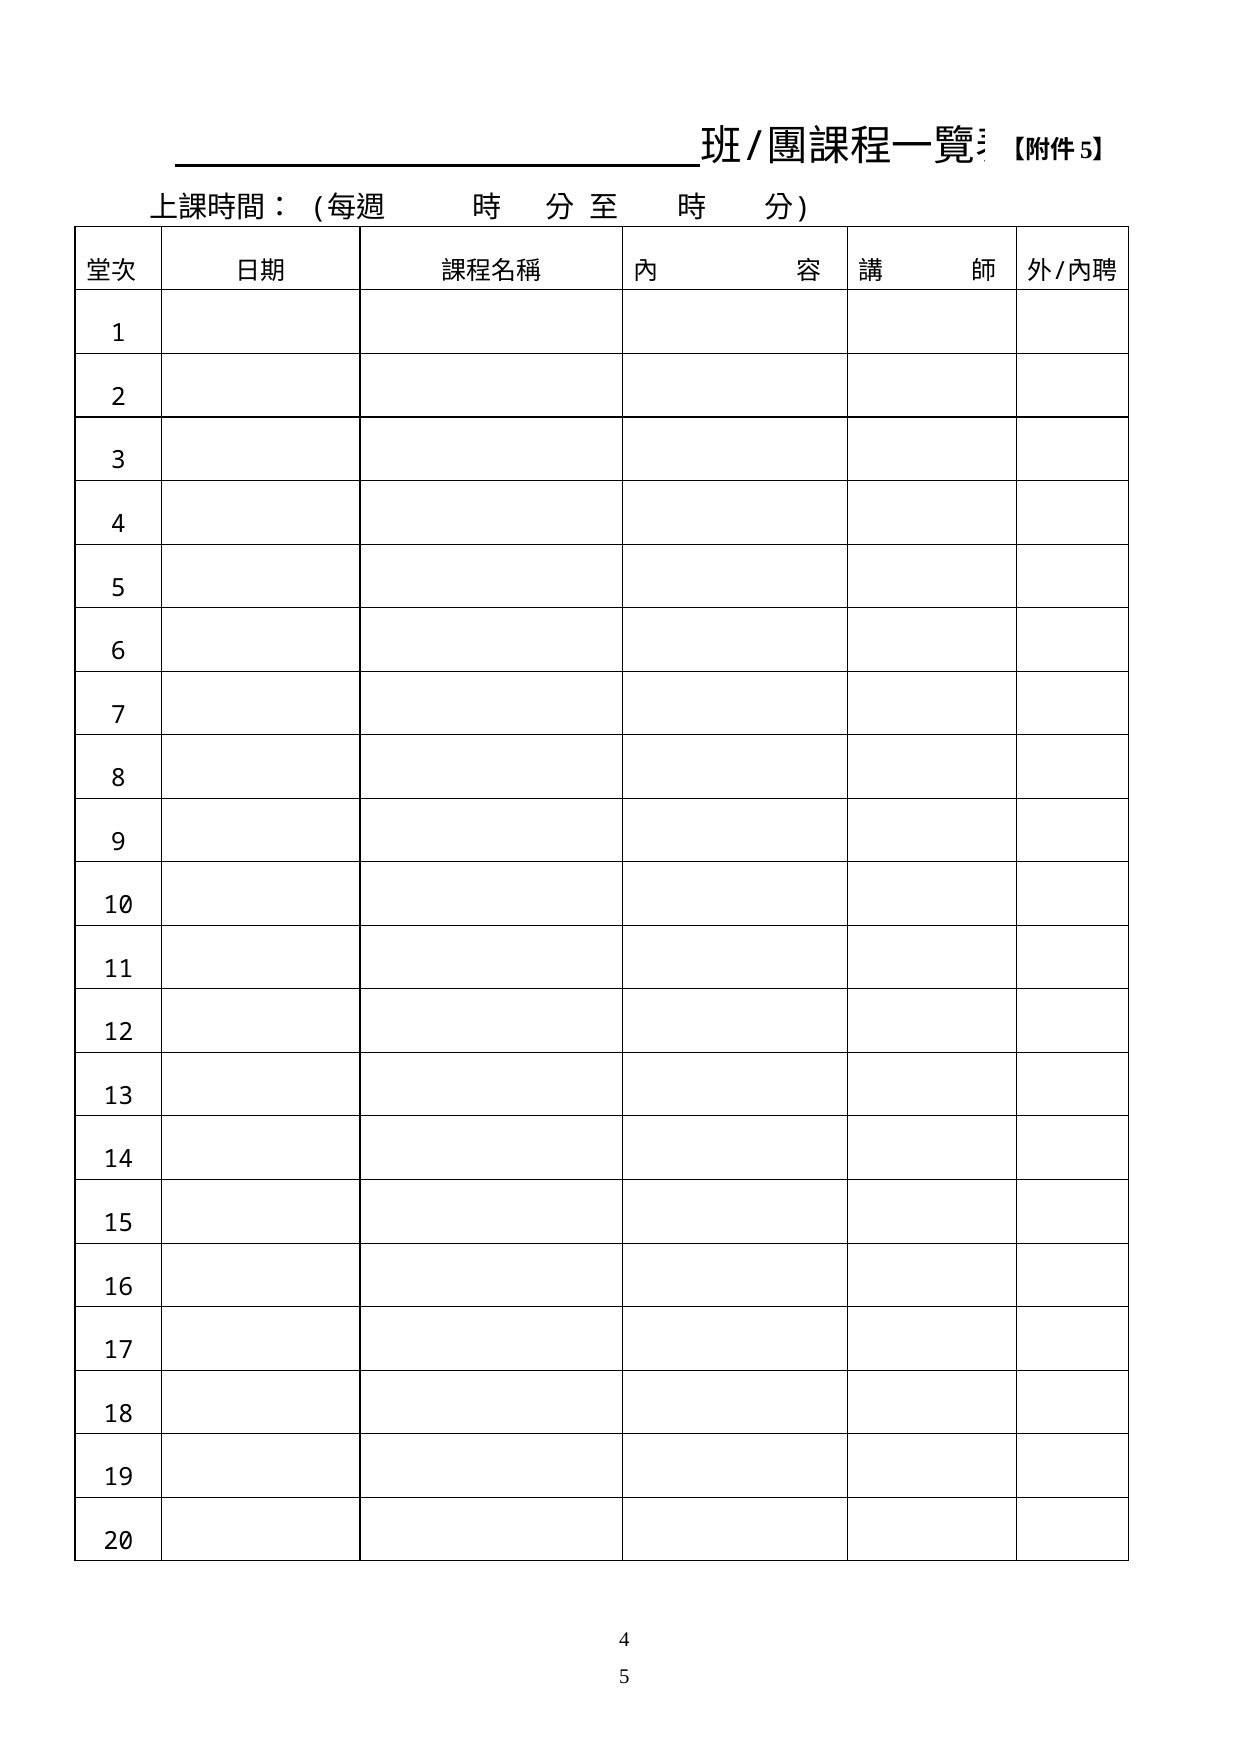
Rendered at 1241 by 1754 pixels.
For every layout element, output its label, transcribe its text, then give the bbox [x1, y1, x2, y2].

table_cell [361, 418, 622, 480]
table_cell [1017, 1244, 1128, 1306]
table_cell 2 [76, 354, 161, 416]
table_cell [1017, 672, 1128, 734]
table_cell [848, 862, 1016, 925]
table_cell [848, 799, 1016, 861]
table_cell [1017, 1434, 1128, 1497]
table_cell [1017, 799, 1128, 861]
table_cell [623, 1180, 847, 1242]
table_cell [162, 926, 359, 988]
table_cell [361, 1307, 622, 1369]
table_cell [361, 1434, 622, 1497]
table_cell [162, 1307, 359, 1369]
table_cell 1 [76, 290, 161, 353]
table_cell [361, 1180, 622, 1242]
table_cell [1017, 1371, 1128, 1433]
table_cell 4 [76, 481, 161, 543]
table_cell [848, 735, 1016, 798]
table_cell [162, 989, 359, 1052]
table_cell 17 [76, 1307, 161, 1369]
table_header 課程名稱 [361, 227, 622, 289]
table_cell [162, 1116, 359, 1179]
table_cell [361, 1116, 622, 1179]
table_cell [162, 799, 359, 861]
table_cell [162, 1180, 359, 1242]
table_cell [1017, 608, 1128, 671]
table_cell [361, 354, 622, 416]
table_cell [361, 1498, 622, 1560]
table_cell [162, 1244, 359, 1306]
text 上課時間： (每週 時 分 至 時 分) [149, 122, 1165, 226]
table_cell [623, 1434, 847, 1497]
table_cell [1017, 1053, 1128, 1115]
table_header 日期 [162, 227, 359, 289]
table_cell [623, 735, 847, 798]
table_cell [623, 290, 847, 353]
table_cell [162, 290, 359, 353]
table_cell 14 [76, 1116, 161, 1179]
table_cell [361, 545, 622, 607]
table_cell [1017, 926, 1128, 988]
table_cell [1017, 1180, 1128, 1242]
table_cell [623, 989, 847, 1052]
table_cell [361, 481, 622, 543]
table_cell [162, 1371, 359, 1433]
table_cell [361, 1053, 622, 1115]
table_cell [361, 862, 622, 925]
table_cell 15 [76, 1180, 161, 1242]
table_cell [623, 418, 847, 480]
table_cell [623, 1116, 847, 1179]
table_cell [623, 1498, 847, 1560]
table_cell [361, 1244, 622, 1306]
table_cell [1017, 545, 1128, 607]
table_cell [1017, 735, 1128, 798]
table_cell [623, 1053, 847, 1115]
table_cell [848, 1498, 1016, 1560]
table_cell 19 [76, 1434, 161, 1497]
table_cell [162, 354, 359, 416]
table_cell [623, 672, 847, 734]
table_cell 8 [76, 735, 161, 798]
table_cell [162, 1434, 359, 1497]
table_cell [623, 862, 847, 925]
table_cell 5 [76, 545, 161, 607]
table_cell 6 [76, 608, 161, 671]
table_cell [162, 418, 359, 480]
table_cell 13 [76, 1053, 161, 1115]
table_cell [1017, 354, 1128, 416]
table_cell [848, 926, 1016, 988]
table_header 講 師 [848, 227, 1016, 289]
table_cell [162, 608, 359, 671]
table_cell [1017, 1498, 1128, 1560]
table_cell [1017, 290, 1128, 353]
table_cell [361, 1371, 622, 1433]
table_cell 20 [76, 1498, 161, 1560]
table_cell [848, 1371, 1016, 1433]
table_cell [848, 1244, 1016, 1306]
text 班/團課程一覽表 [75, 101, 1165, 163]
table_cell [162, 862, 359, 925]
table_cell [623, 926, 847, 988]
table_cell [1017, 418, 1128, 480]
table_cell [848, 481, 1016, 543]
table_cell [848, 418, 1016, 480]
table_cell 9 [76, 799, 161, 861]
table_cell [162, 672, 359, 734]
table_cell [623, 481, 847, 543]
table_cell [848, 608, 1016, 671]
table_cell [1017, 1307, 1128, 1369]
table_header 堂次 [76, 227, 161, 289]
table_cell [623, 799, 847, 861]
table_cell [361, 290, 622, 353]
table_header 內 容 [623, 227, 847, 289]
table_cell [361, 735, 622, 798]
table_cell [361, 926, 622, 988]
table_cell [848, 672, 1016, 734]
table_cell [848, 1116, 1016, 1179]
table_cell [361, 672, 622, 734]
table_cell [848, 1434, 1016, 1497]
table_cell [162, 735, 359, 798]
table_header 外/內聘 [1017, 227, 1128, 289]
table_cell [1017, 862, 1128, 925]
table_cell [848, 354, 1016, 416]
table_cell 11 [76, 926, 161, 988]
table_cell [623, 1371, 847, 1433]
table_cell [848, 1180, 1016, 1242]
table_cell 12 [76, 989, 161, 1052]
table_cell 16 [76, 1244, 161, 1306]
table_cell [361, 799, 622, 861]
table_cell 7 [76, 672, 161, 734]
table_cell [623, 1244, 847, 1306]
table_cell [623, 608, 847, 671]
table_cell 10 [76, 862, 161, 925]
table_cell [623, 1307, 847, 1369]
table_cell [1017, 1116, 1128, 1179]
table_cell [361, 608, 622, 671]
table_cell [162, 545, 359, 607]
table_cell [361, 989, 622, 1052]
table_cell [623, 545, 847, 607]
table_cell [1017, 481, 1128, 543]
table_cell [1017, 989, 1128, 1052]
table_cell 3 [76, 418, 161, 480]
table_cell [162, 481, 359, 543]
table_cell [162, 1053, 359, 1115]
table_cell [848, 1307, 1016, 1369]
table_cell [848, 290, 1016, 353]
table_cell [848, 989, 1016, 1052]
table_cell [162, 1498, 359, 1560]
table_cell [623, 354, 847, 416]
text 【附件5】 [1000, 129, 1124, 165]
table_cell [848, 1053, 1016, 1115]
table_cell [848, 545, 1016, 607]
table_cell 18 [76, 1371, 161, 1433]
